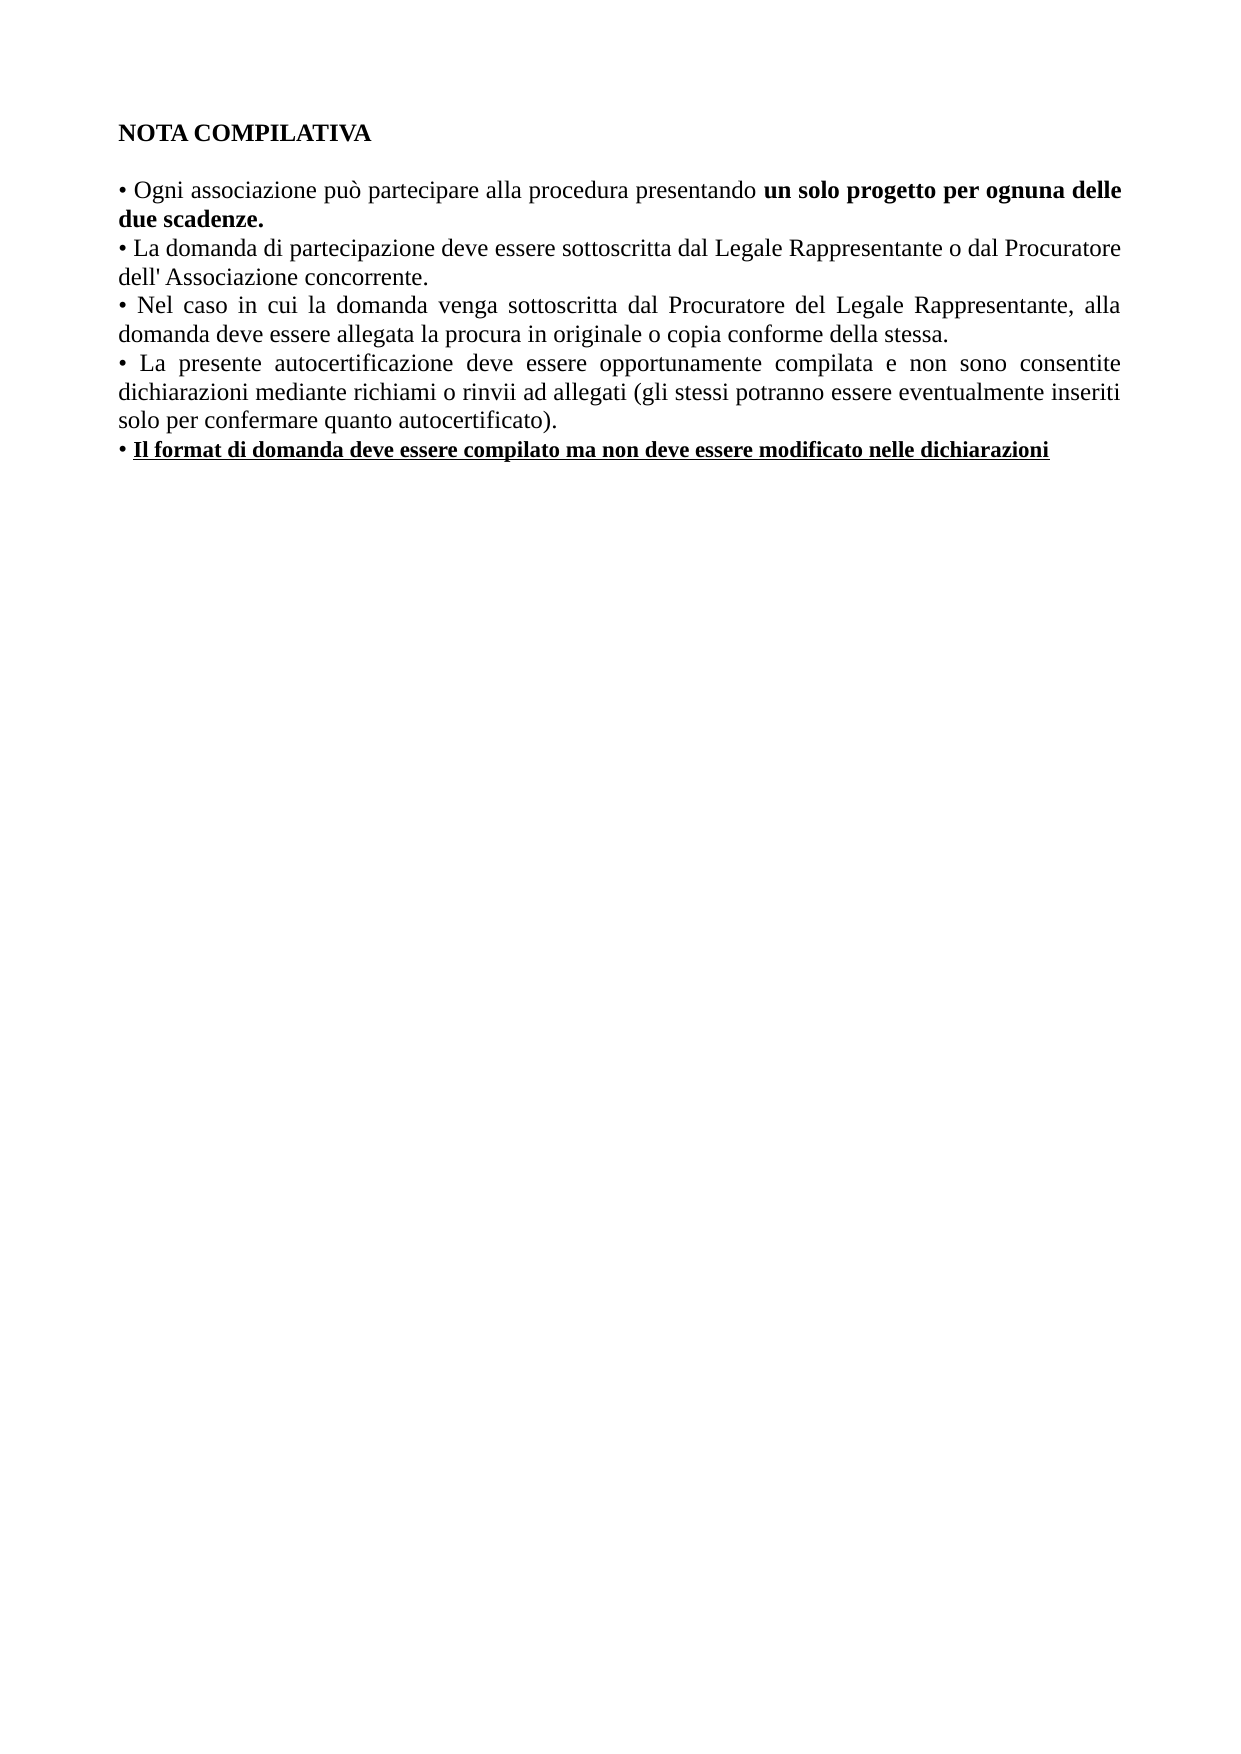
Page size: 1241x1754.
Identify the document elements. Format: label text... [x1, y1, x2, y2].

text • La domanda di partecipazione deve essere sottoscritta dal Legale Rappresentante o dal Procuratore dell' Associazione concorrente. [118, 233, 1122, 291]
text NOTA COMPILATIVA [118, 118, 1122, 147]
text • Il format di domanda deve essere compilato ma non deve essere modificato nelle dichiarazioni [118, 434, 1122, 463]
text • Nel caso in cui la domanda venga sottoscritta dal Procuratore del Legale Rappresentante, alla domanda deve essere allegata la procura in originale o copia conforme della stessa. [118, 291, 1122, 348]
text • La presente autocertificazione deve essere opportunamente compilata e non sono consentite dichiarazioni mediante richiami o rinvii ad allegati (gli stessi potranno essere eventualmente inseriti solo per confermare quanto autocertificato). [118, 348, 1122, 434]
text • Ogni associazione può partecipare alla procedura presentando un solo progetto per ognuna delle due scadenze. [118, 176, 1122, 233]
